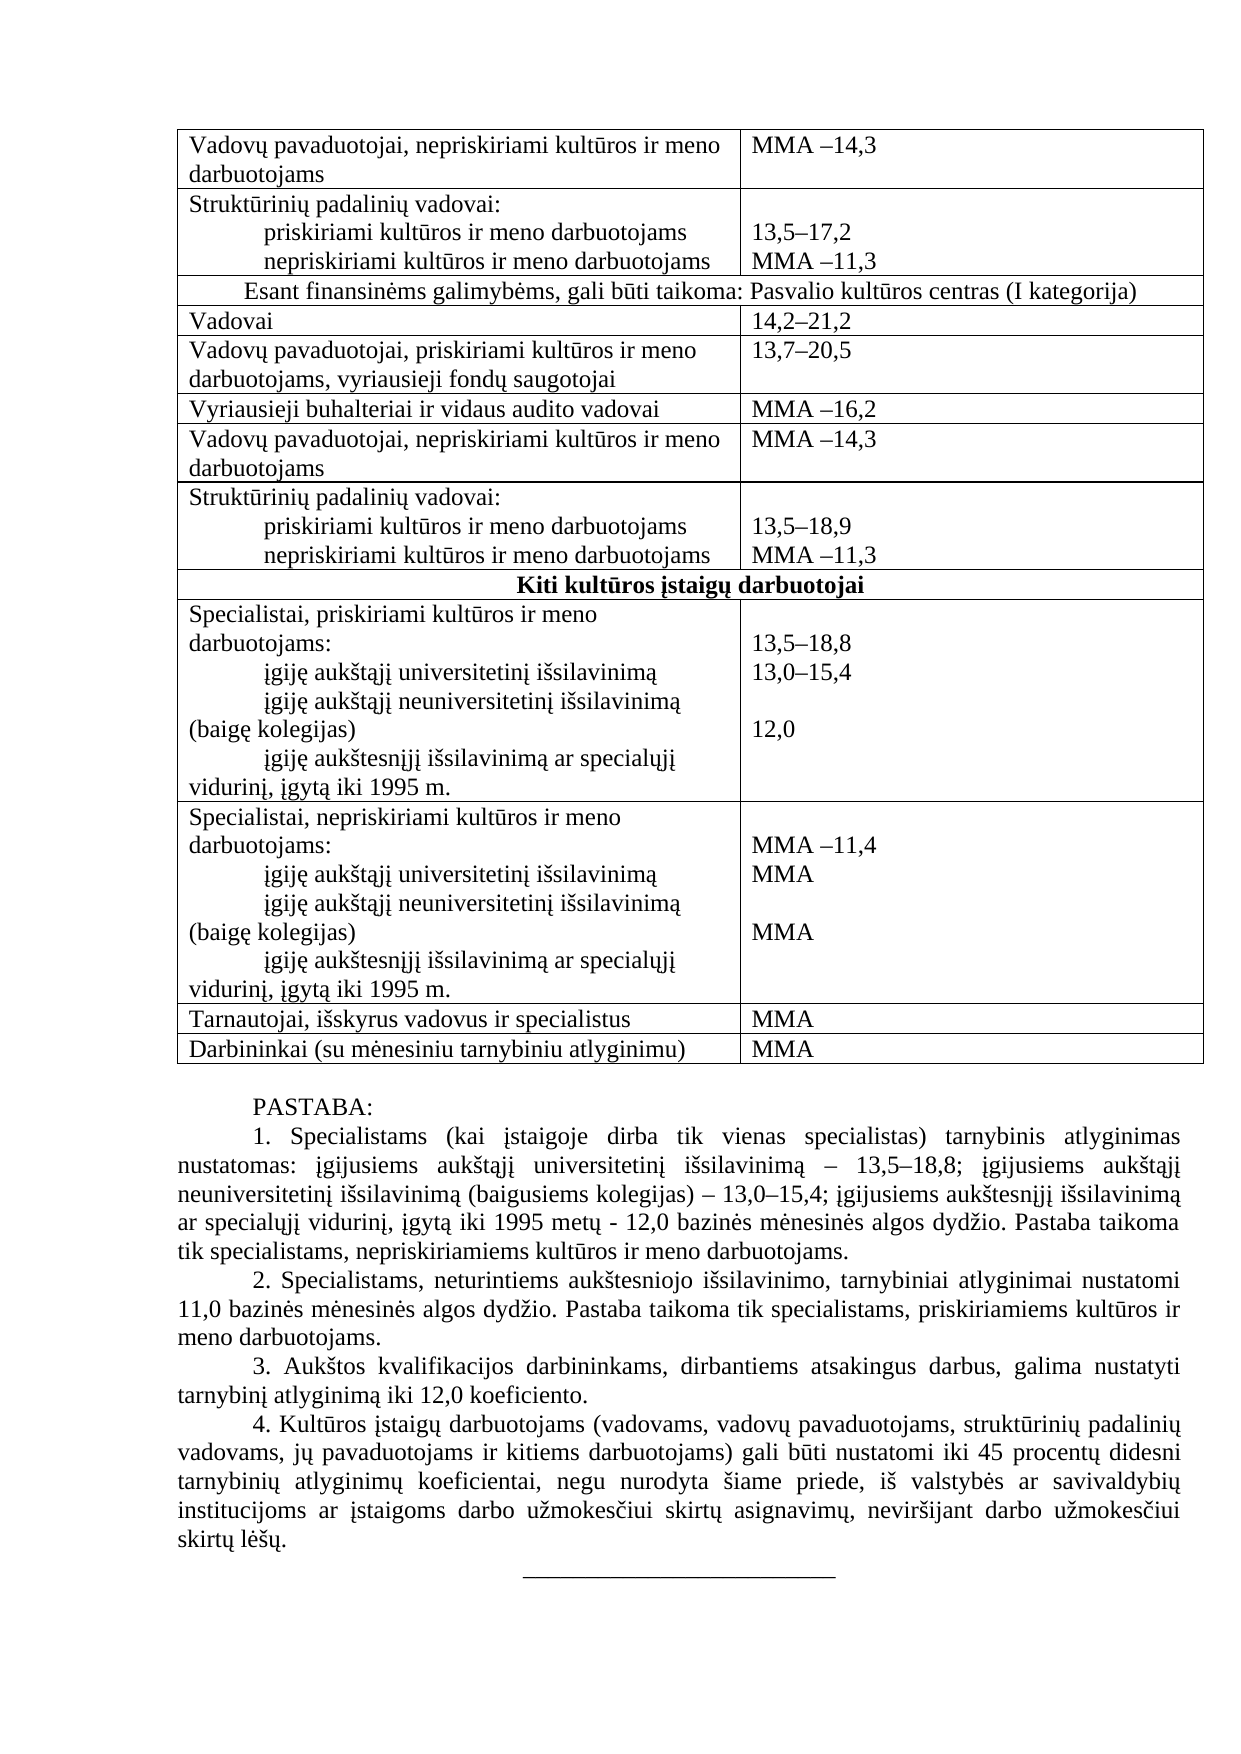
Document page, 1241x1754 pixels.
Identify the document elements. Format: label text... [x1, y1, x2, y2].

table_cell 13,7–20,5 [741, 336, 1203, 393]
table_cell Vadovų pavaduotojai, nepriskiriami kultūros ir meno darbuotojams [178, 424, 740, 481]
table_cell Esant finansinėms galimybėms, gali būti taikoma: Pasvalio kultūros centras (I kategorija) [178, 276, 1203, 305]
table_cell 13,5–18,8 13,0–15,4 12,0 [741, 600, 1203, 801]
text 3. Aukštos kvalifikacijos darbininkams, dirbantiems atsakingus darbus, galima nustatyti tarnybinį atlyginimą iki 12,0 koeficiento. [177, 1351, 1181, 1409]
table_cell Specialistai, priskiriami kultūros ir meno darbuotojams: įgiję aukštąjį universitetinį išsilavinimą įgiję aukštąjį neuniversitetinį išsilavinimą (baigę kolegijas) įgiję aukštesnįjį išsilavinimą ar specialųjį vidurinį, įgytą iki 1995 m. [178, 600, 740, 801]
text 2. Specialistams, neturintiems aukštesniojo išsilavinimo, tarnybiniai atlyginimai nustatomi 11,0 bazinės mėnesinės algos dydžio. Pastaba taikoma tik specialistams, priskiriamiems kultūros ir meno darbuotojams. [177, 1265, 1181, 1351]
table_cell Specialistai, nepriskiriami kultūros ir meno darbuotojams: įgiję aukštąjį universitetinį išsilavinimą įgiję aukštąjį neuniversitetinį išsilavinimą (baigę kolegijas) įgiję aukštesnįjį išsilavinimą ar specialųjį vidurinį, įgytą iki 1995 m. [178, 802, 740, 1003]
table_cell 13,5–17,2 MMA –11,3 [741, 189, 1203, 275]
table_cell Struktūrinių padalinių vadovai: priskiriami kultūros ir meno darbuotojams nepriskiriami kultūros ir meno darbuotojams [178, 189, 740, 275]
table_cell Vyriausieji buhalteriai ir vidaus audito vadovai [178, 394, 740, 423]
table_cell Vadovai [178, 306, 740, 334]
table_cell 14,2–21,2 [741, 306, 1203, 334]
text _________________________ [177, 1552, 1181, 1581]
table_cell MMA –14,3 [741, 424, 1203, 481]
table_cell MMA –14,3 [741, 130, 1203, 188]
table_cell MMA –16,2 [741, 394, 1203, 423]
table_cell Vadovų pavaduotojai, priskiriami kultūros ir meno darbuotojams, vyriausieji fondų saugotojai [178, 336, 740, 393]
text PASTABA: [177, 1092, 1181, 1121]
table_cell Struktūrinių padalinių vadovai: priskiriami kultūros ir meno darbuotojams nepriskiriami kultūros ir meno darbuotojams [178, 483, 740, 569]
table_cell Tarnautojai, išskyrus vadovus ir specialistus [178, 1004, 740, 1033]
table_cell Kiti kultūros įstaigų darbuotojai [178, 570, 1203, 598]
table_cell MMA –11,4 MMA MMA [741, 802, 1203, 1003]
text 1. Specialistams (kai įstaigoje dirba tik vienas specialistas) tarnybinis atlyginimas nustatomas: įgijusiems aukštąjį universitetinį išsilavinimą – 13,5–18,8; įgijusiems aukštąjį neuniversitetinį išsilavinimą (baigusiems kolegijas) – 13,0–15,4; įgijusiems aukštesnįjį išsilavinimą ar specialųjį vidurinį, įgytą iki 1995 metų - 12,0 bazinės mėnesinės algos dydžio. Pastaba taikoma tik specialistams, nepriskiriamiems kultūros ir meno darbuotojams. [177, 1121, 1181, 1265]
table_cell Darbininkai (su mėnesiniu tarnybiniu atlyginimu) [178, 1034, 740, 1063]
table_cell 13,5–18,9 MMA –11,3 [741, 483, 1203, 569]
table_cell MMA [741, 1004, 1203, 1033]
table_cell MMA [741, 1034, 1203, 1063]
text 4. Kultūros įstaigų darbuotojams (vadovams, vadovų pavaduotojams, struktūrinių padalinių vadovams, jų pavaduotojams ir kitiems darbuotojams) gali būti nustatomi iki 45 procentų didesni tarnybinių atlyginimų koeficientai, negu nurodyta šiame priede, iš valstybės ar savivaldybių institucijoms ar įstaigoms darbo užmokesčiui skirtų asignavimų, neviršijant darbo užmokesčiui skirtų lėšų. [177, 1409, 1181, 1552]
table_cell Vadovų pavaduotojai, nepriskiriami kultūros ir meno darbuotojams [178, 130, 740, 188]
